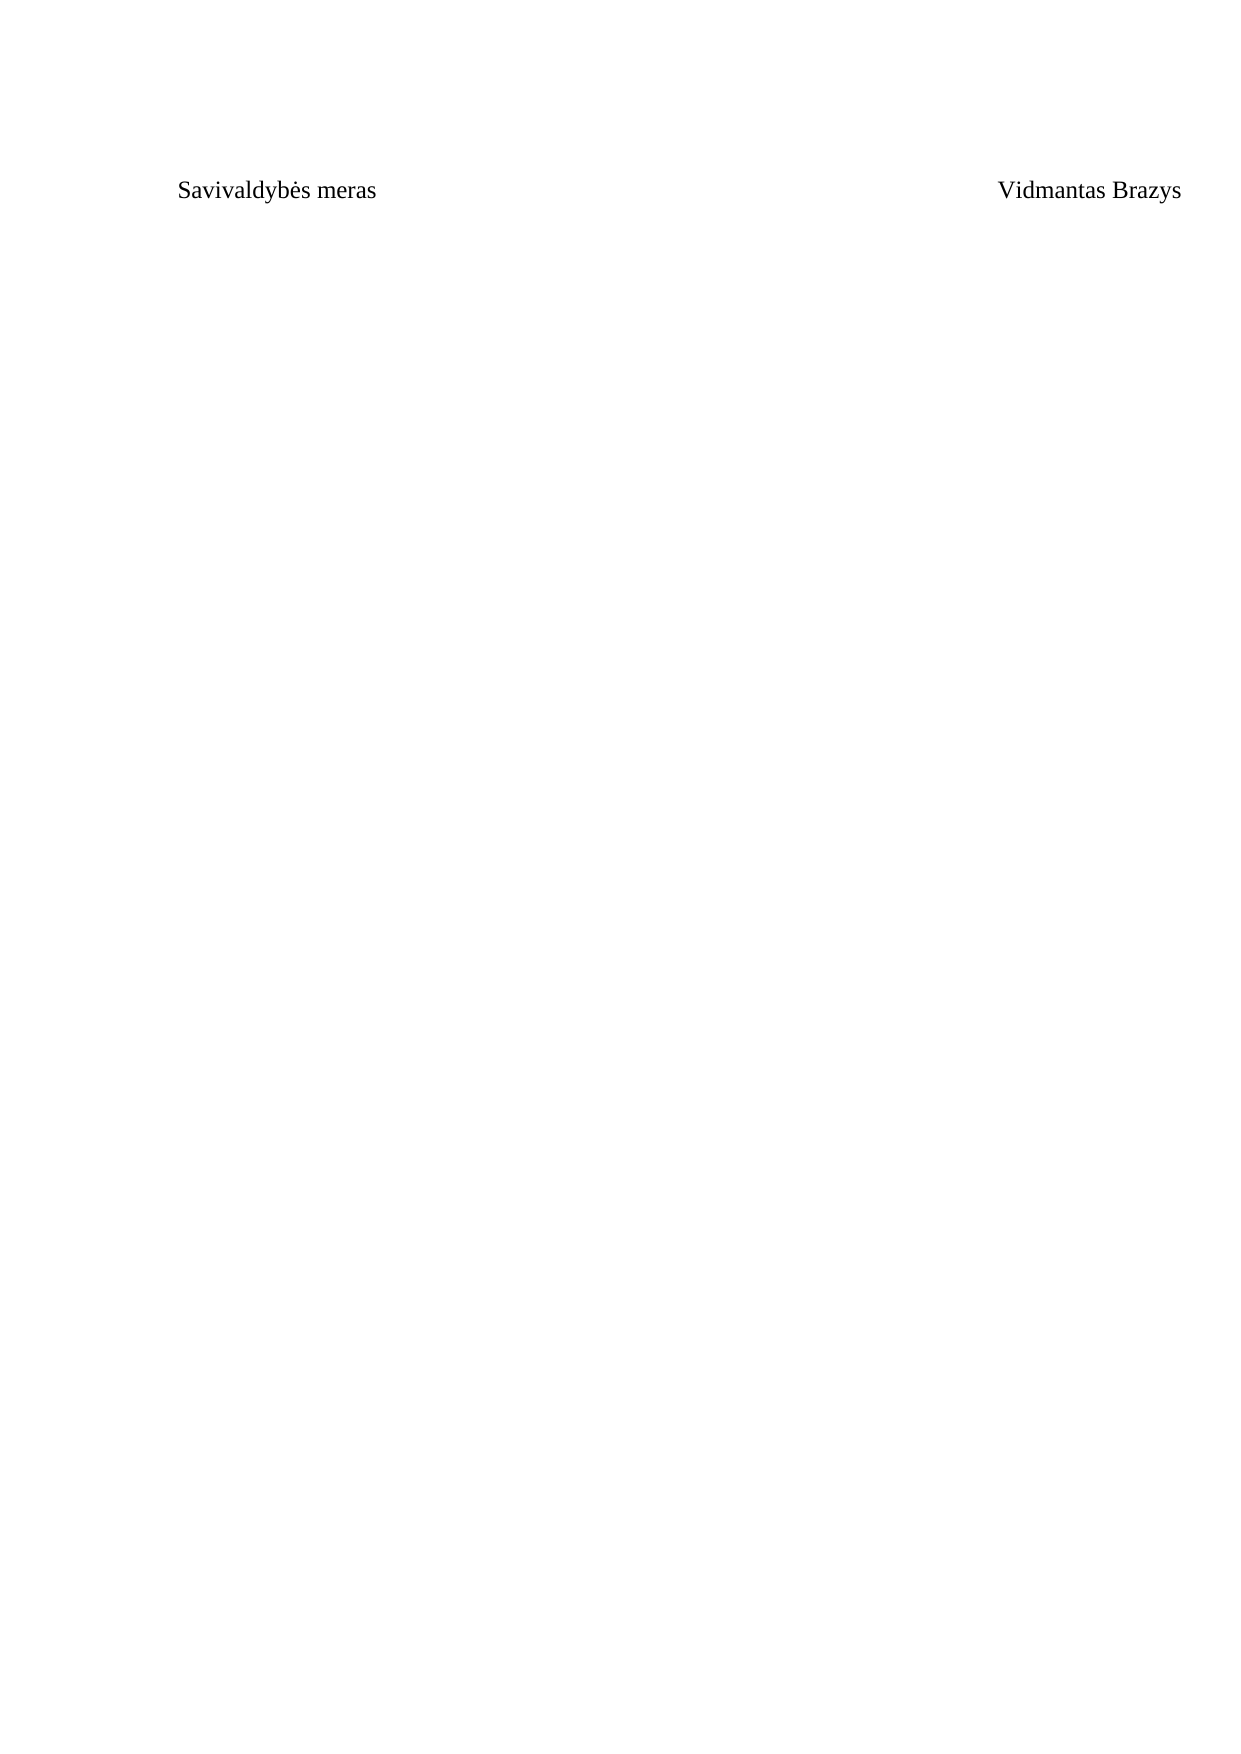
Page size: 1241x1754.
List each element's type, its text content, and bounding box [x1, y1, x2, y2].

table_header Savivaldybės meras [177, 176, 827, 204]
table_header [827, 176, 842, 204]
table_header Vidmantas Brazys [842, 176, 1181, 204]
